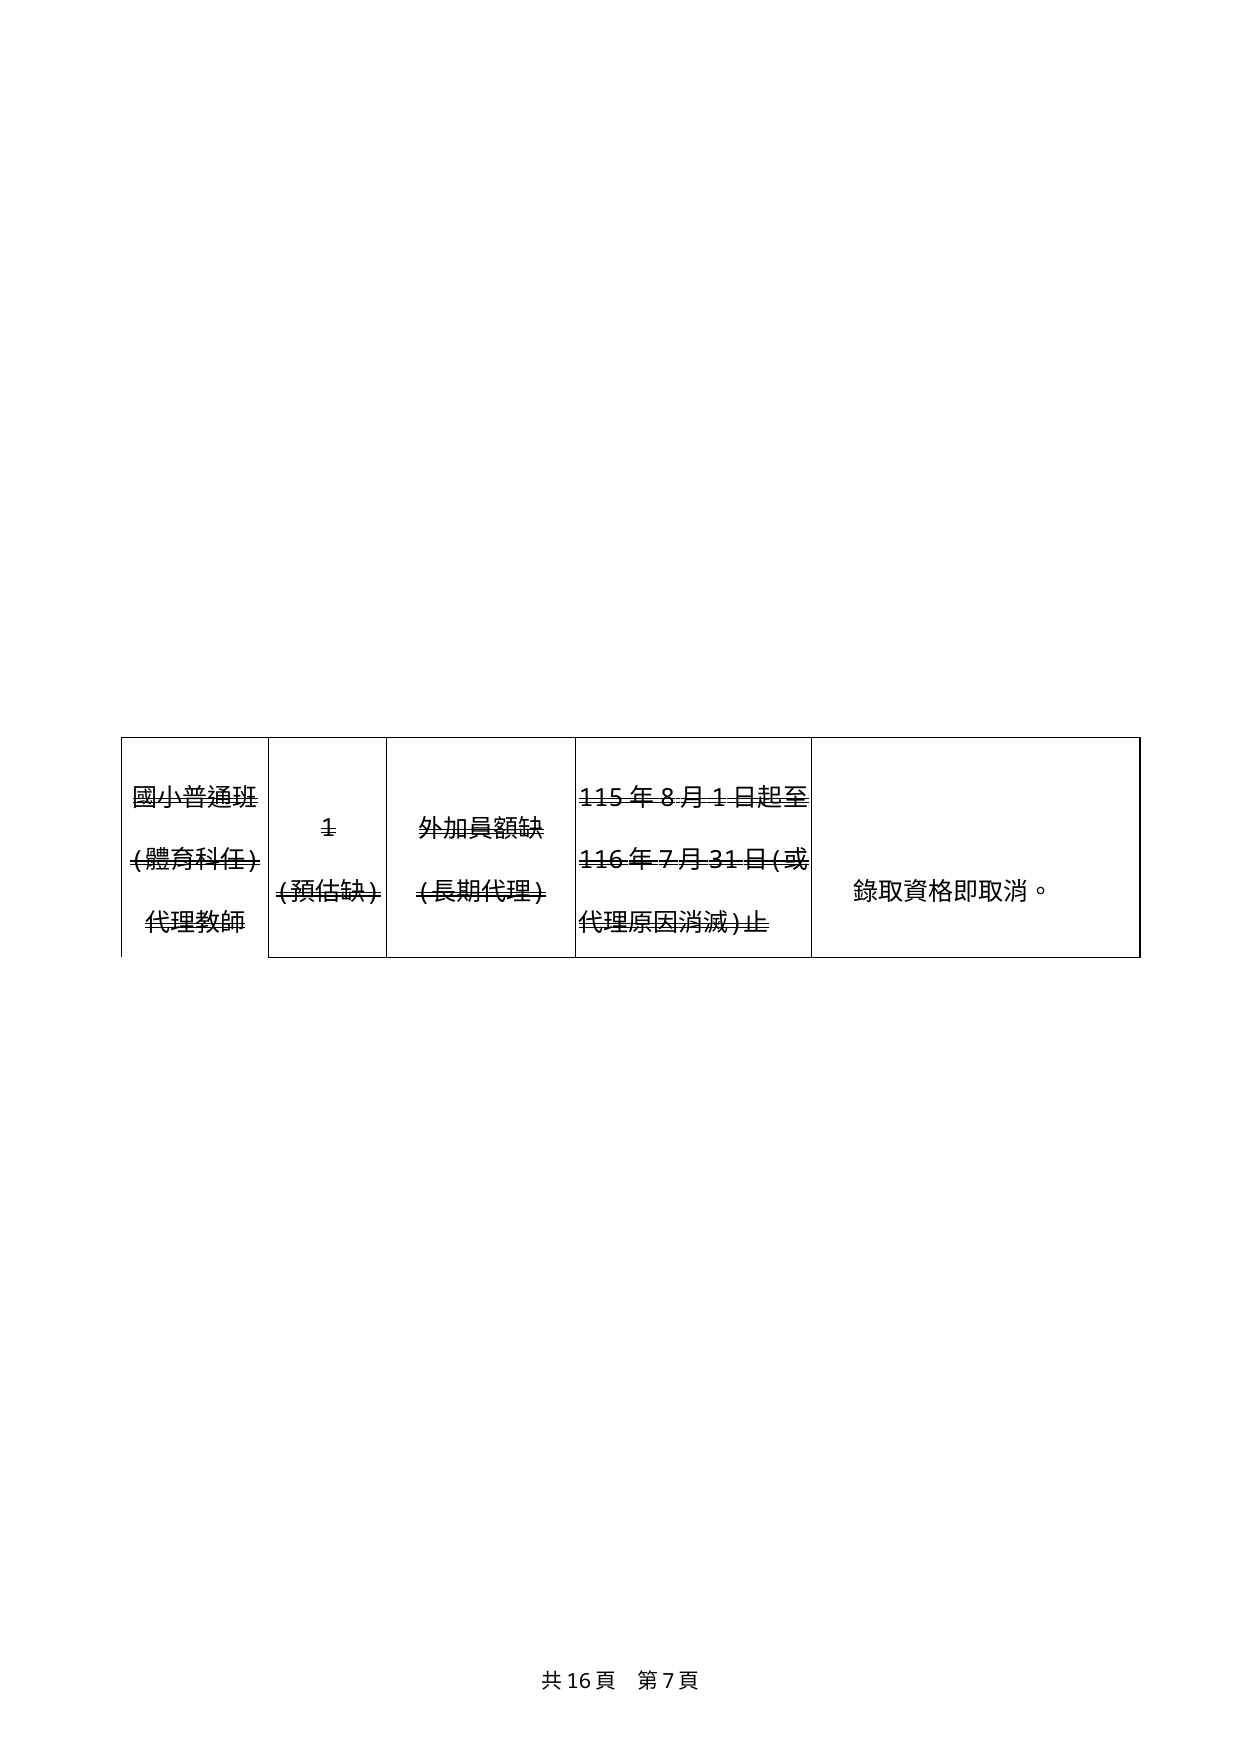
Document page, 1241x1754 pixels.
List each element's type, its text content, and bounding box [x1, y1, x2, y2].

table_cell 外加員額缺 (長期代理) [387, 738, 575, 957]
table_cell 115年8月1日起至116年7月31日(或代理原因消滅)止 [576, 738, 811, 957]
table_cell 1 (預估缺) [269, 738, 386, 957]
table_cell 本次各類缺額得視教育部國民教育署補助各地方政府115學年度推動國小合理教師員額計畫公文核定函、教師借調狀況調整，如有增減，將配合調整缺額聘用，如經教育局或國教署核定無該項缺額，則該項代理教師錄取資格即取消。 實際授課內容須配合學校需求彈性調配，並須配合學校安排協助相關活動。 聘期起迄日以臺中市政府教育局核定為主(115年8月1日後聘任之聘期以實際報到之日起聘)，惟借調、停聘結束或代理原因消滅，人員提前復職時，即無條件中止聘約，並依規辦理離職手續，不得提出異議及救濟。 普通班代理教師缺，依成績高低依序錄取實缺、借調缺、外加員額缺(預估缺)。 各甄選類別備取若干名，如本學年度有新增長期代理教師缺額，得由備取人員依備取順序進用，候用期限至116年6月30日止；候用期間如有違反報名資格條件者，取消備取資格。 [812, 738, 1139, 957]
table_cell 國小普通班 (體育科任) 代理教師 [122, 738, 268, 957]
